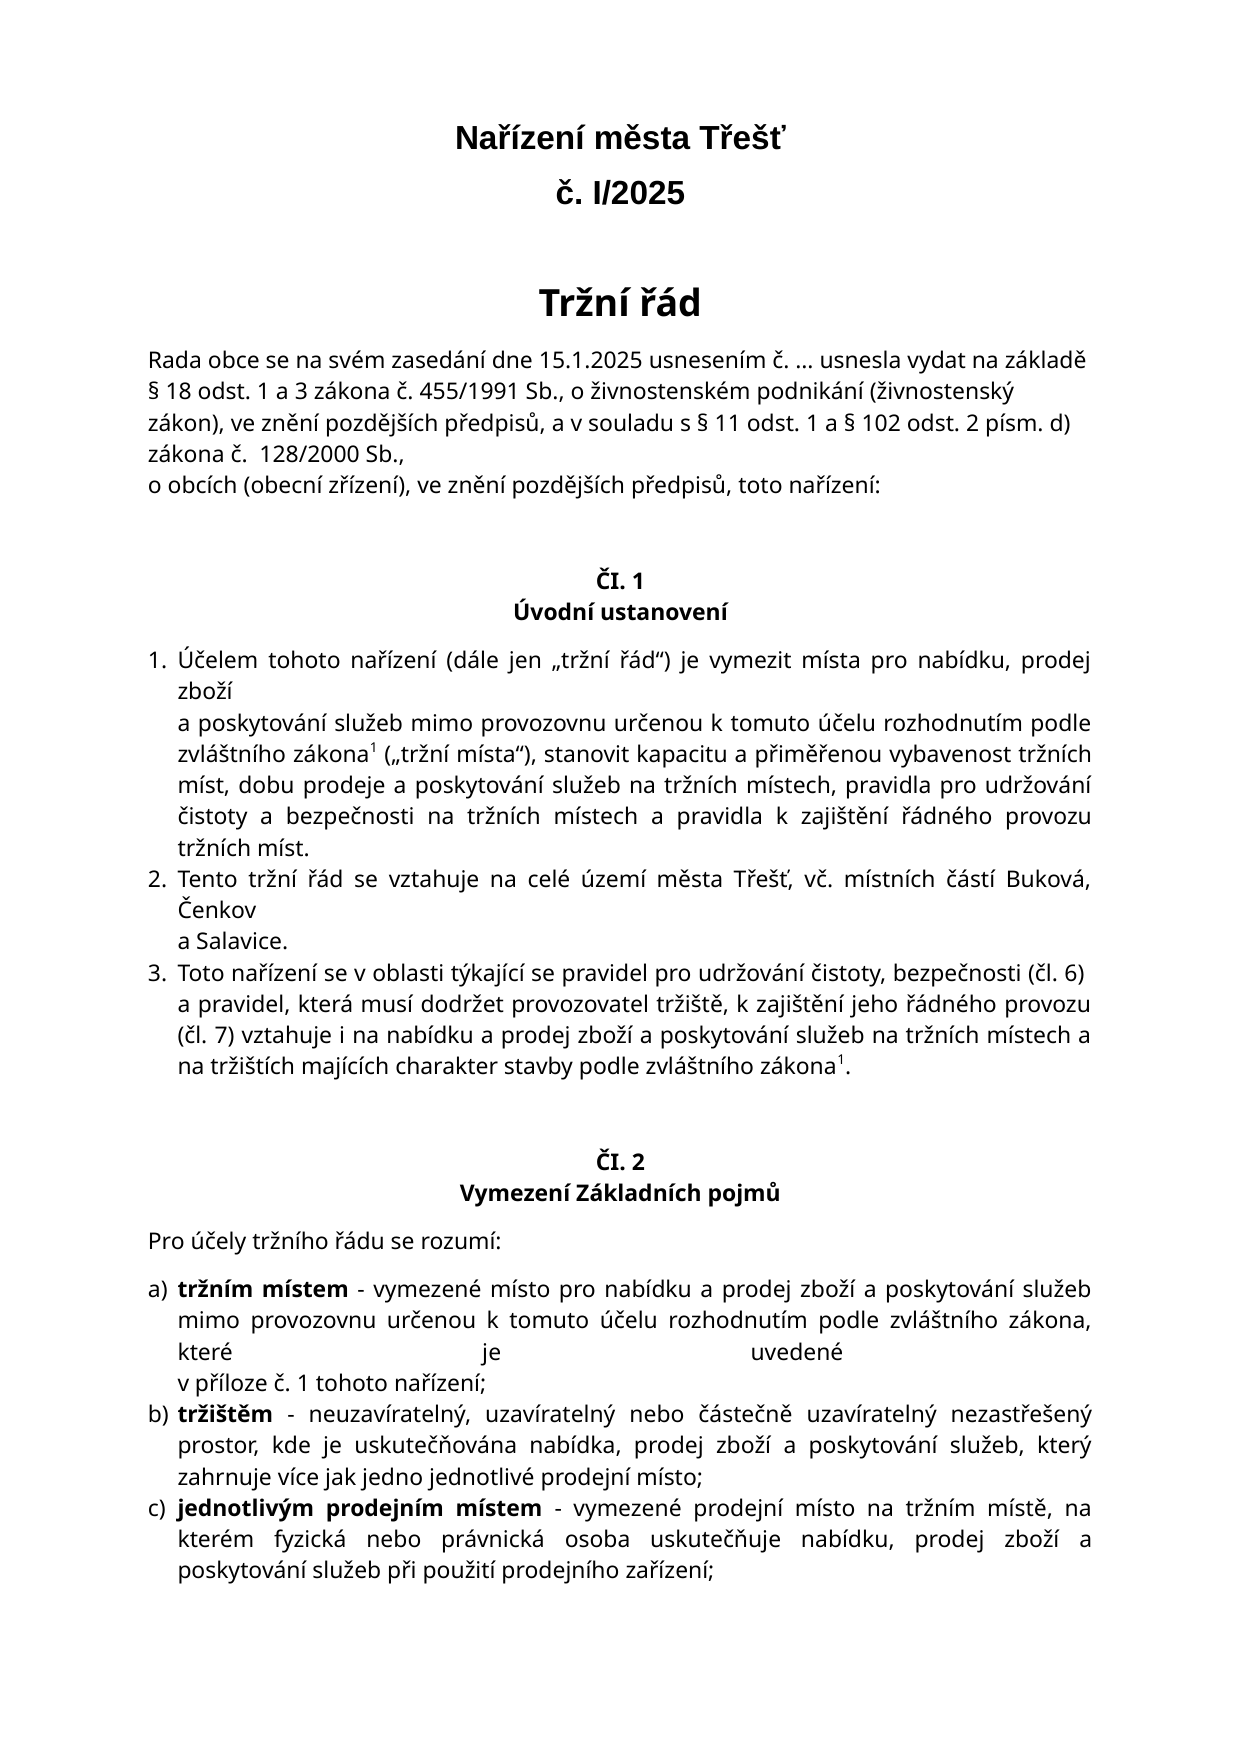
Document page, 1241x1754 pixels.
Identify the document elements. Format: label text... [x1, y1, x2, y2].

list tržištěm - neuzavíratelný, uzavíratelný nebo částečně uzavíratelný nezastřešený prostor, kde je uskutečňována nabídka, prodej zboží a poskytování služeb, který zahrnuje více jak jedno jednotlivé prodejní místo; [148, 1398, 1093, 1492]
list Tento tržní řád se vztahuje na celé území města Třešť, vč. místních částí Buková, Čenkov a Salavice. [148, 863, 1093, 956]
text Úvodní ustanovení [148, 596, 1093, 627]
text Nařízení města Třešť [148, 118, 1093, 157]
text Tržní řád [148, 276, 1093, 327]
list Účelem tohoto nařízení (dále jen „tržní řád“) je vymezit místa pro nabídku, prodej zboží a poskytování služeb mimo provozovnu určenou k tomuto účelu rozhodnutím podle zvláštního zákona1 („tržní místa“), stanovit kapacitu a přiměřenou vybavenost tržních míst, dobu prodeje a poskytování služeb na tržních místech, pravidla pro udržování čistoty a bezpečnosti na tržních místech a pravidla k zajištění řádného provozu tržních míst. [148, 644, 1093, 863]
text Rada obce se na svém zasedání dne 15.1.2025 usnesením č. … usnesla vydat na základě § 18 odst. 1 a 3 zákona č. 455/1991 Sb., o živnostenském podnikání (živnostenský zákon), ve znění pozdějších předpisů, a v souladu s § 11 odst. 1 a § 102 odst. 2 písm. d) zákona č. 128/2000 Sb., o obcích (obecní zřízení), ve znění pozdějších předpisů, toto nařízení: [148, 344, 1093, 500]
text Vymezení Základních pojmů [148, 1177, 1093, 1208]
text ČI. 1 [148, 565, 1093, 596]
text č. I/2025 [148, 173, 1093, 212]
list tržním místem - vymezené místo pro nabídku a prodej zboží a poskytování služeb mimo provozovnu určenou k tomuto účelu rozhodnutím podle zvláštního zákona, které je uvedené v příloze č. 1 tohoto nařízení; [148, 1273, 1093, 1398]
list Toto nařízení se v oblasti týkající se pravidel pro udržování čistoty, bezpečnosti (čl. 6) a pravidel, která musí dodržet provozovatel tržiště, k zajištění jeho řádného provozu (čl. 7) vztahuje i na nabídku a prodej zboží a poskytování služeb na tržních místech a na tržištích majících charakter stavby podle zvláštního zákona1. [148, 956, 1093, 1081]
text ČI. 2 [148, 1146, 1093, 1177]
list jednotlivým prodejním místem - vymezené prodejní místo na tržním místě, na kterém fyzická nebo právnická osoba uskutečňuje nabídku, prodej zboží a poskytování služeb při použití prodejního zařízení; [148, 1492, 1093, 1586]
text Pro účely tržního řádu se rozumí: [148, 1225, 1093, 1256]
